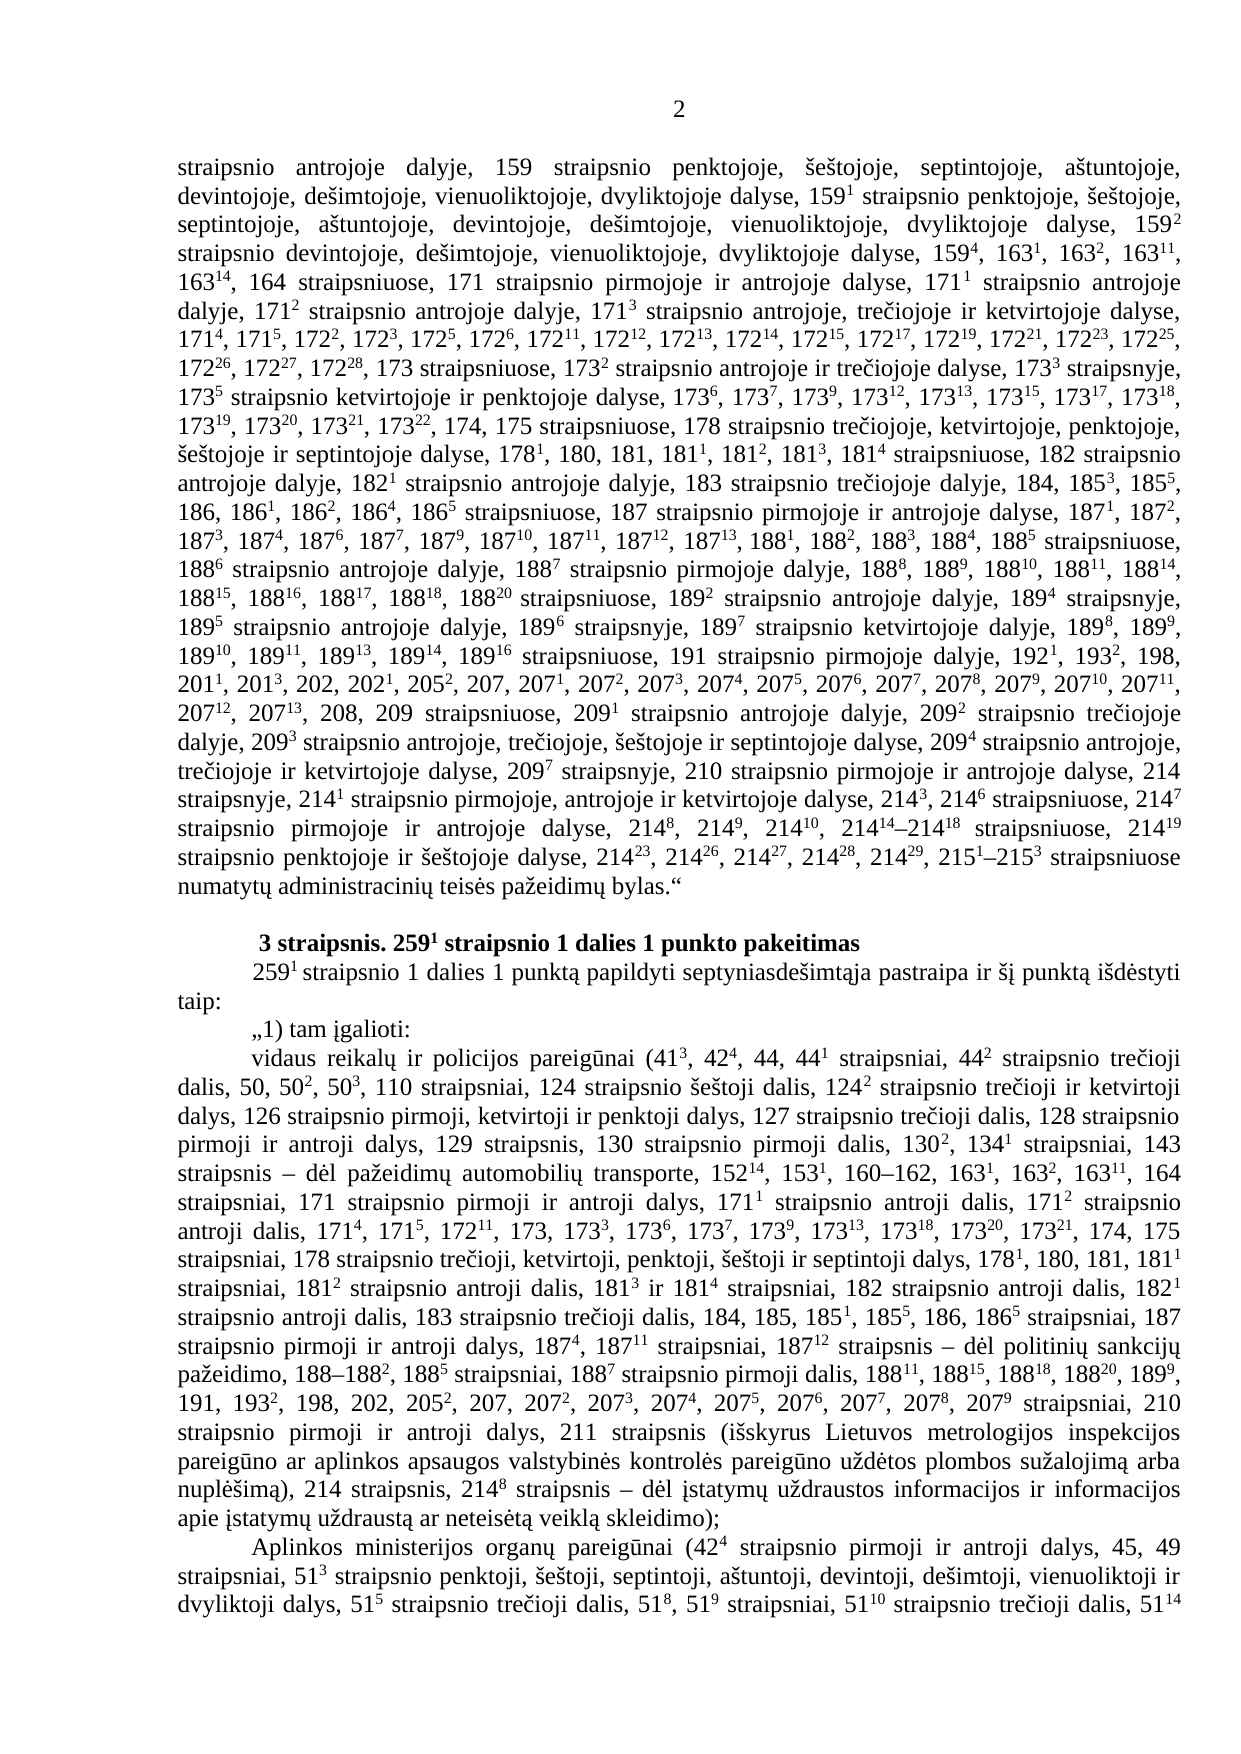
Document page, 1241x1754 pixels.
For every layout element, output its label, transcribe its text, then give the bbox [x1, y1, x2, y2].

text 2591 straipsnio 1 dalies 1 punktą papildyti septyniasdešimtąja pastraipa ir šį punktą išdėstyti taip: [177, 957, 1181, 1014]
text Aplinkos ministerijos organų pareigūnai (424 straipsnio pirmoji ir antroji dalys, 45, 49 straipsniai, 513 straipsnio penktoji, šeštoji, septintoji, aštuntoji, devintoji, dešimtoji, vienuoliktoji ir dvyliktoji dalys, 515 straipsnio trečioji dalis, 518, 519 straipsniai, 5110 straipsnio trečioji dalis, 5114 [177, 1532, 1181, 1618]
text vidaus reikalų ir policijos pareigūnai (413, 424, 44, 441 straipsniai, 442 straipsnio trečioji dalis, 50, 502, 503, 110 straipsniai, 124 straipsnio šeštoji dalis, 1242 straipsnio trečioji ir ketvirtoji dalys, 126 straipsnio pirmoji, ketvirtoji ir penktoji dalys, 127 straipsnio trečioji dalis, 128 straipsnio pirmoji ir antroji dalys, 129 straipsnis, 130 straipsnio pirmoji dalis, 1302, 1341 straipsniai, 143 straipsnis – dėl pažeidimų automobilių transporte, 15214, 1531, 160–162, 1631, 1632, 16311, 164 straipsniai, 171 straipsnio pirmoji ir antroji dalys, 1711 straipsnio antroji dalis, 1712 straipsnio antroji dalis, 1714, 1715, 17211, 173, 1733, 1736, 1737, 1739, 17313, 17318, 17320, 17321, 174, 175 straipsniai, 178 straipsnio trečioji, ketvirtoji, penktoji, šeštoji ir septintoji dalys, 1781, 180, 181, 1811 straipsniai, 1812 straipsnio antroji dalis, 1813 ir 1814 straipsniai, 182 straipsnio antroji dalis, 1821 straipsnio antroji dalis, 183 straipsnio trečioji dalis, 184, 185, 1851, 1855, 186, 1865 straipsniai, 187 straipsnio pirmoji ir antroji dalys, 1874, 18711 straipsniai, 18712 straipsnis – dėl politinių sankcijų pažeidimo, 188–1882, 1885 straipsniai, 1887 straipsnio pirmoji dalis, 18811, 18815, 18818, 18820, 1899, 191, 1932, 198, 202, 2052, 207, 2072, 2073, 2074, 2075, 2076, 2077, 2078, 2079 straipsniai, 210 straipsnio pirmoji ir antroji dalys, 211 straipsnis (išskyrus Lietuvos metrologijos inspekcijos pareigūno ar aplinkos apsaugos valstybinės kontrolės pareigūno uždėtos plombos sužalojimą arba nuplėšimą), 214 straipsnis, 2148 straipsnis – dėl įstatymų uždraustos informacijos ir informacijos apie įstatymų uždraustą ar neteisėtą veiklą skleidimo); [177, 1043, 1181, 1532]
text 3 straipsnis. 2591 straipsnio 1 dalies 1 punkto pakeitimas [177, 928, 1181, 957]
text „1) tam įgalioti: [177, 1014, 1181, 1043]
text straipsnio antrojoje dalyje, 159 straipsnio penktojoje, šeštojoje, septintojoje, aštuntojoje, devintojoje, dešimtojoje, vienuoliktojoje, dvyliktojoje dalyse, 1591 straipsnio penktojoje, šeštojoje, septintojoje, aštuntojoje, devintojoje, dešimtojoje, vienuoliktojoje, dvyliktojoje dalyse, 1592 straipsnio devintojoje, dešimtojoje, vienuoliktojoje, dvyliktojoje dalyse, 1594, 1631, 1632, 16311, 16314, 164 straipsniuose, 171 straipsnio pirmojoje ir antrojoje dalyse, 1711 straipsnio antrojoje dalyje, 1712 straipsnio antrojoje dalyje, 1713 straipsnio antrojoje, trečiojoje ir ketvirtojoje dalyse, 1714, 1715, 1722, 1723, 1725, 1726, 17211, 17212, 17213, 17214, 17215, 17217, 17219, 17221, 17223, 17225, 17226, 17227, 17228, 173 straipsniuose, 1732 straipsnio antrojoje ir trečiojoje dalyse, 1733 straipsnyje, 1735 straipsnio ketvirtojoje ir penktojoje dalyse, 1736, 1737, 1739, 17312, 17313, 17315, 17317, 17318, 17319, 17320, 17321, 17322, 174, 175 straipsniuose, 178 straipsnio trečiojoje, ketvirtojoje, penktojoje, šeštojoje ir septintojoje dalyse, 1781, 180, 181, 1811, 1812, 1813, 1814 straipsniuose, 182 straipsnio antrojoje dalyje, 1821 straipsnio antrojoje dalyje, 183 straipsnio trečiojoje dalyje, 184, 1853, 1855, 186, 1861, 1862, 1864, 1865 straipsniuose, 187 straipsnio pirmojoje ir antrojoje dalyse, 1871, 1872, 1873, 1874, 1876, 1877, 1879, 18710, 18711, 18712, 18713, 1881, 1882, 1883, 1884, 1885 straipsniuose, 1886 straipsnio antrojoje dalyje, 1887 straipsnio pirmojoje dalyje, 1888, 1889, 18810, 18811, 18814, 18815, 18816, 18817, 18818, 18820 straipsniuose, 1892 straipsnio antrojoje dalyje, 1894 straipsnyje, 1895 straipsnio antrojoje dalyje, 1896 straipsnyje, 1897 straipsnio ketvirtojoje dalyje, 1898, 1899, 18910, 18911, 18913, 18914, 18916 straipsniuose, 191 straipsnio pirmojoje dalyje, 1921, 1932, 198, 2011, 2013, 202, 2021, 2052, 207, 2071, 2072, 2073, 2074, 2075, 2076, 2077, 2078, 2079, 20710, 20711, 20712, 20713, 208, 209 straipsniuose, 2091 straipsnio antrojoje dalyje, 2092 straipsnio trečiojoje dalyje, 2093 straipsnio antrojoje, trečiojoje, šeštojoje ir septintojoje dalyse, 2094 straipsnio antrojoje, trečiojoje ir ketvirtojoje dalyse, 2097 straipsnyje, 210 straipsnio pirmojoje ir antrojoje dalyse, 214 straipsnyje, 2141 straipsnio pirmojoje, antrojoje ir ketvirtojoje dalyse, 2143, 2146 straipsniuose, 2147 straipsnio pirmojoje ir antrojoje dalyse, 2148, 2149, 21410, 21414–21418 straipsniuose, 21419 straipsnio penktojoje ir šeštojoje dalyse, 21423, 21426, 21427, 21428, 21429, 2151–2153 straipsniuose numatytų administracinių teisės pažeidimų bylas.“ [177, 152, 1181, 899]
